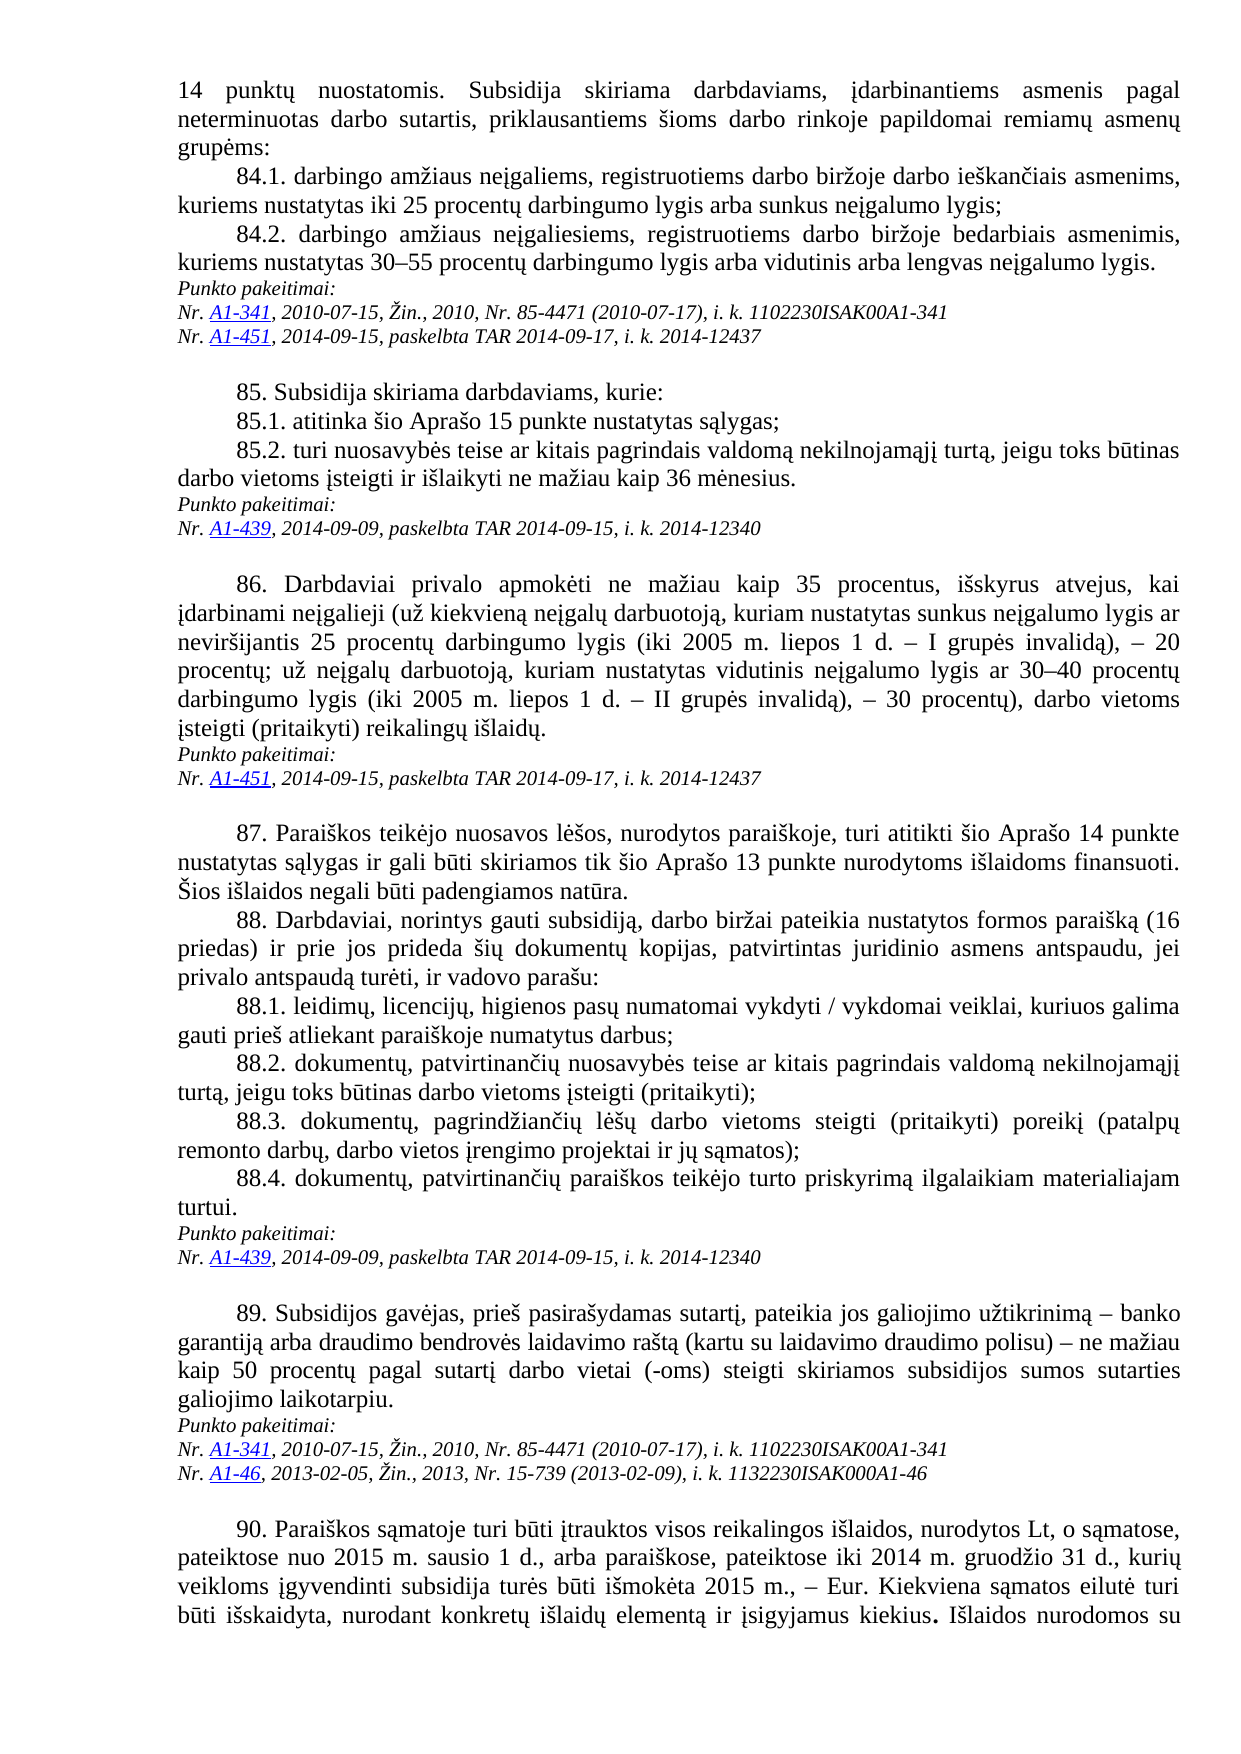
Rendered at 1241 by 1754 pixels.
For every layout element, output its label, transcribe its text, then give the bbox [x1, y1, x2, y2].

text 88.4. dokumentų, patvirtinančių paraiškos teikėjo turto priskyrimą ilgalaikiam materialiajam turtui. [177, 1163, 1181, 1221]
text Nr. A1-46, 2013-02-05, Žin., 2013, Nr. 15-739 (2013-02-09), i. k. 1132230ISAK000A1-46 [177, 1461, 1181, 1485]
text Nr. A1-341, 2010-07-15, Žin., 2010, Nr. 85-4471 (2010-07-17), i. k. 1102230ISAK00A1-341 [177, 1437, 1181, 1461]
text 86. Darbdaviai privalo apmokėti ne mažiau kaip 35 procentus, išskyrus atvejus, kai įdarbinami neįgalieji (už kiekvieną neįgalų darbuotoją, kuriam nustatytas sunkus neįgalumo lygis ar neviršijantis 25 procentų darbingumo lygis (iki 2005 m. liepos 1 d. – I grupės invalidą), – 20 procentų; už neįgalų darbuotoją, kuriam nustatytas vidutinis neįgalumo lygis ar 30–40 procentų darbingumo lygis (iki 2005 m. liepos 1 d. – II grupės invalidą), – 30 procentų), darbo vietoms įsteigti (pritaikyti) reikalingų išlaidų. [177, 569, 1181, 742]
text 85. Subsidija skiriama darbdaviams, kurie: [177, 377, 1181, 406]
text 88.2. dokumentų, patvirtinančių nuosavybės teise ar kitais pagrindais valdomą nekilnojamąjį turtą, jeigu toks būtinas darbo vietoms įsteigti (pritaikyti); [177, 1048, 1181, 1106]
text Nr. A1-439, 2014-09-09, paskelbta TAR 2014-09-15, i. k. 2014-12340 [177, 516, 1181, 540]
text 87. Paraiškos teikėjo nuosavos lėšos, nurodytos paraiškoje, turi atitikti šio Aprašo 14 punkte nustatytas sąlygas ir gali būti skiriamos tik šio Aprašo 13 punkte nurodytoms išlaidoms finansuoti. Šios išlaidos negali būti padengiamos natūra. [177, 818, 1181, 905]
text 84.2. darbingo amžiaus neįgaliesiems, registruotiems darbo biržoje bedarbiais asmenimis, kuriems nustatytas 30–55 procentų darbingumo lygis arba vidutinis arba lengvas neįgalumo lygis. [177, 219, 1181, 276]
text 88. Darbdaviai, norintys gauti subsidiją, darbo biržai pateikia nustatytos formos paraišką (16 priedas) ir prie jos prideda šių dokumentų kopijas, patvirtintas juridinio asmens antspaudu, jei privalo antspaudą turėti, ir vadovo parašu: [177, 905, 1181, 991]
text 14 punktų nuostatomis. Subsidija skiriama darbdaviams, įdarbinantiems asmenis pagal neterminuotas darbo sutartis, priklausantiems šioms darbo rinkoje papildomai remiamų asmenų grupėms: [177, 75, 1181, 161]
text 88.3. dokumentų, pagrindžiančių lėšų darbo vietoms steigti (pritaikyti) poreikį (patalpų remonto darbų, darbo vietos įrengimo projektai ir jų sąmatos); [177, 1106, 1181, 1163]
text Nr. A1-341, 2010-07-15, Žin., 2010, Nr. 85-4471 (2010-07-17), i. k. 1102230ISAK00A1-341 [177, 300, 1181, 324]
text Punkto pakeitimai: [177, 1413, 1181, 1437]
text Nr. A1-451, 2014-09-15, paskelbta TAR 2014-09-17, i. k. 2014-12437 [177, 324, 1181, 348]
text 84.1. darbingo amžiaus neįgaliems, registruotiems darbo biržoje darbo ieškančiais asmenims, kuriems nustatytas iki 25 procentų darbingumo lygis arba sunkus neįgalumo lygis; [177, 161, 1181, 219]
text 90. Paraiškos sąmatoje turi būti įtrauktos visos reikalingos išlaidos, nurodytos Lt, o sąmatose, pateiktose nuo 2015 m. sausio 1 d., arba paraiškose, pateiktose iki 2014 m. gruodžio 31 d., kurių veikloms įgyvendinti subsidija turės būti išmokėta 2015 m., – Eur. Kiekviena sąmatos eilutė turi būti išskaidyta, nurodant konkretų išlaidų elementą ir įsigyjamus kiekius. Išlaidos nurodomos su [177, 1514, 1181, 1629]
text Punkto pakeitimai: [177, 276, 1181, 300]
text Punkto pakeitimai: [177, 742, 1181, 766]
text 88.1. leidimų, licencijų, higienos pasų numatomai vykdyti / vykdomai veiklai, kuriuos galima gauti prieš atliekant paraiškoje numatytus darbus; [177, 991, 1181, 1048]
text Nr. A1-439, 2014-09-09, paskelbta TAR 2014-09-15, i. k. 2014-12340 [177, 1245, 1181, 1269]
text Punkto pakeitimai: [177, 1221, 1181, 1245]
text 85.1. atitinka šio Aprašo 15 punkte nustatytas sąlygas; [177, 406, 1181, 435]
text Punkto pakeitimai: [177, 492, 1181, 516]
text Nr. A1-451, 2014-09-15, paskelbta TAR 2014-09-17, i. k. 2014-12437 [177, 766, 1181, 790]
text 89. Subsidijos gavėjas, prieš pasirašydamas sutartį, pateikia jos galiojimo užtikrinimą – banko garantiją arba draudimo bendrovės laidavimo raštą (kartu su laidavimo draudimo polisu) – ne mažiau kaip 50 procentų pagal sutartį darbo vietai (-oms) steigti skiriamos subsidijos sumos sutarties galiojimo laikotarpiu. [177, 1298, 1181, 1413]
text 85.2. turi nuosavybės teise ar kitais pagrindais valdomą nekilnojamąjį turtą, jeigu toks būtinas darbo vietoms įsteigti ir išlaikyti ne mažiau kaip 36 mėnesius. [177, 435, 1181, 492]
